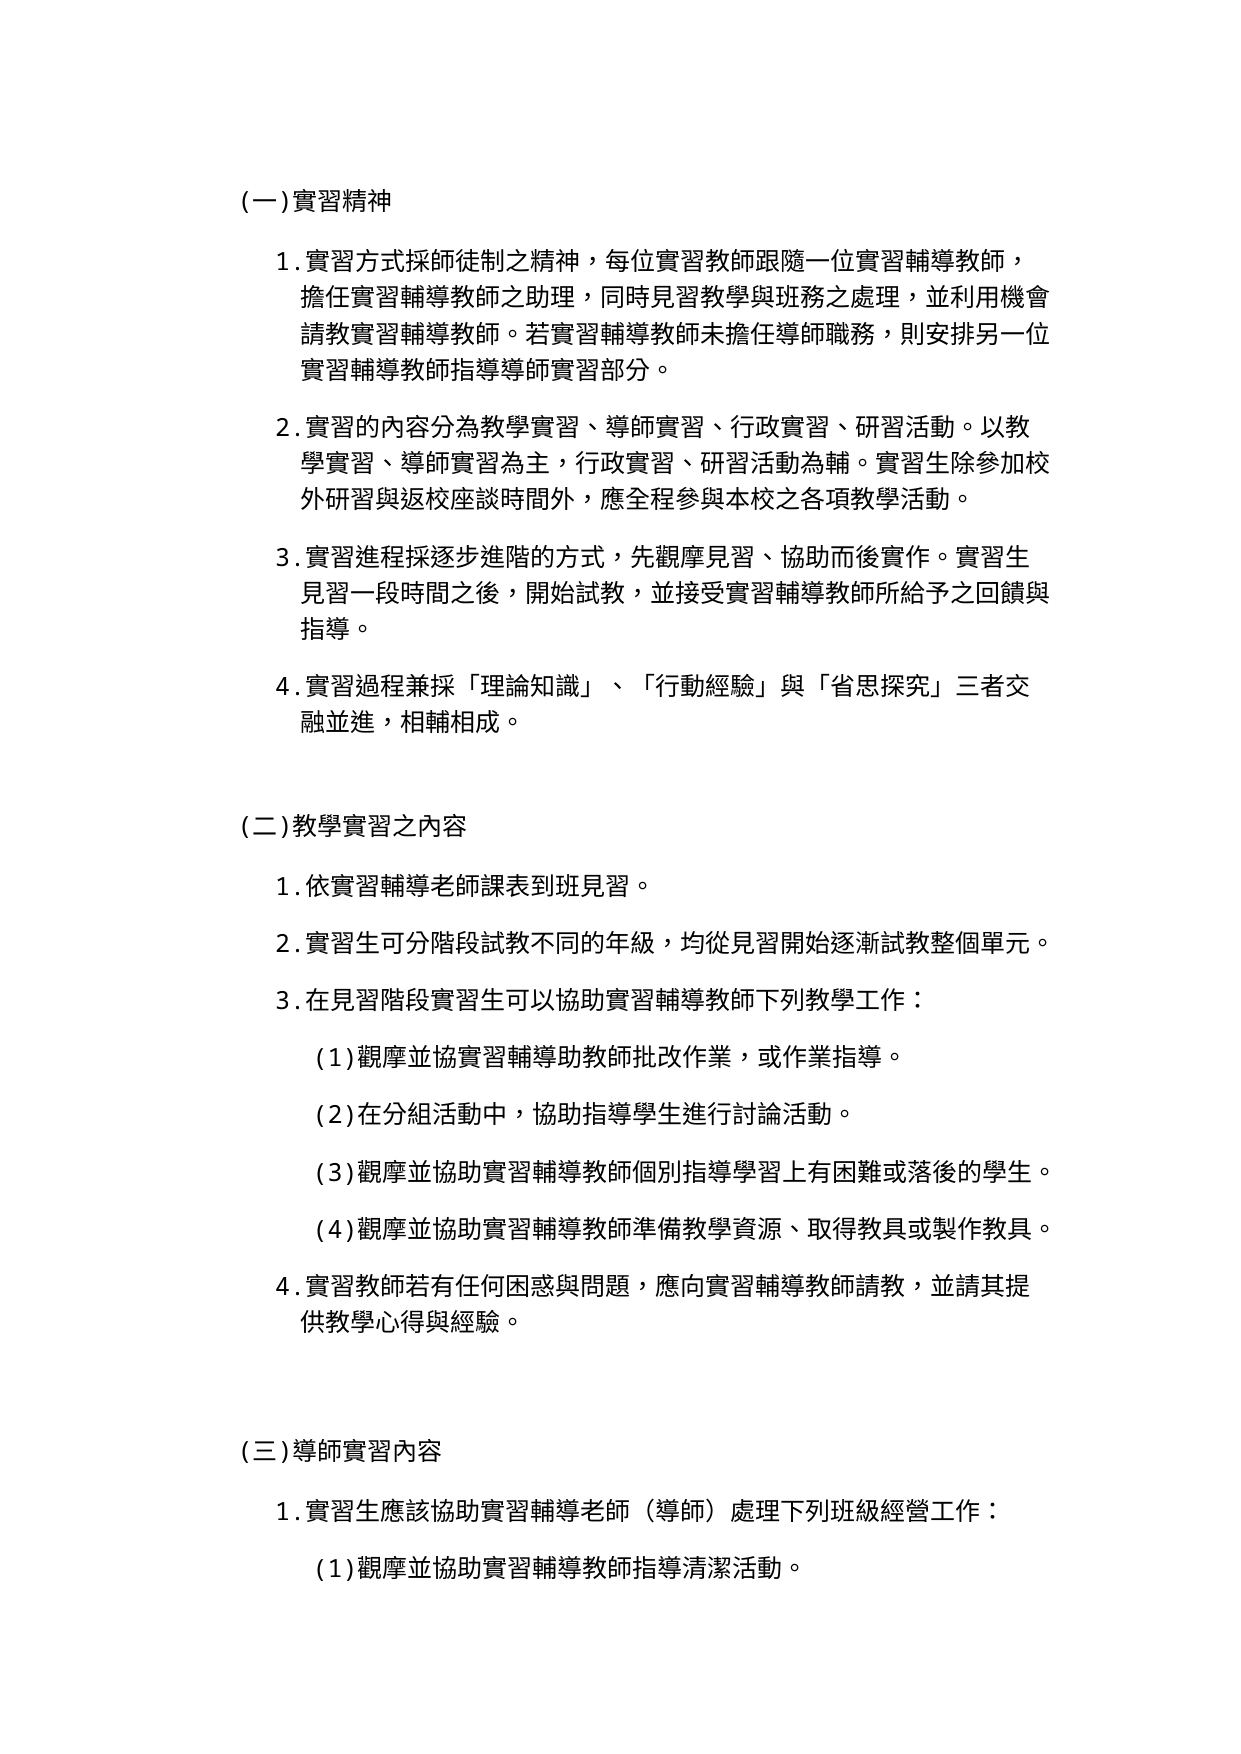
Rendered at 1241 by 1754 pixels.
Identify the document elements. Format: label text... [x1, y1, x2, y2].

text 2.實習的內容分為教學實習、導師實習、行政實習、研習活動。以教學實習、導師實習為主，行政實習、研習活動為輔。實習生除參加校外研習與返校座談時間外，應全程參與本校之各項教學活動。 [275, 407, 1053, 516]
text 3.實習進程採逐步進階的方式，先觀摩見習、協助而後實作。實習生見習一段時間之後，開始試教，並接受實習輔導教師所給予之回饋與指導。 [275, 537, 1053, 646]
text (一)實習精神 [237, 158, 1053, 221]
text 1.依實習輔導老師課表到班見習。 [275, 867, 1053, 903]
text (二)教學實習之內容 [237, 783, 1053, 846]
text (1)觀摩並協實習輔導助教師批改作業，或作業指導。 [312, 1038, 1053, 1074]
text (1)觀摩並協助實習輔導教師指導清潔活動。 [312, 1549, 1053, 1585]
text 4.實習教師若有任何困惑與問題，應向實習輔導教師請教，並請其提供教學心得與經驗。 [275, 1266, 1053, 1339]
text 4.實習過程兼採「理論知識」、「行動經驗」與「省思探究」三者交融並進，相輔相成。 [275, 667, 1053, 739]
text (三)導師實習內容 [237, 1408, 1053, 1471]
text (3)觀摩並協助實習輔導教師個別指導學習上有困難或落後的學生。 [312, 1152, 1053, 1188]
text 2.實習生可分階段試教不同的年級，均從見習開始逐漸試教整個單元。 [275, 924, 1053, 960]
text 3.在見習階段實習生可以協助實習輔導教師下列教學工作： [275, 981, 1053, 1017]
text 1.實習生應該協助實習輔導老師（導師）處理下列班級經營工作： [275, 1492, 1053, 1528]
text 1.實習方式採師徒制之精神，每位實習教師跟隨一位實習輔導教師，擔任實習輔導教師之助理，同時見習教學與班務之處理，並利用機會請教實習輔導教師。若實習輔導教師未擔任導師職務，則安排另一位實習輔導教師指導導師實習部分。 [275, 242, 1053, 387]
text (4)觀摩並協助實習輔導教師準備教學資源、取得教具或製作教具。 [312, 1209, 1053, 1245]
text (2)在分組活動中，協助指導學生進行討論活動。 [312, 1095, 1053, 1131]
